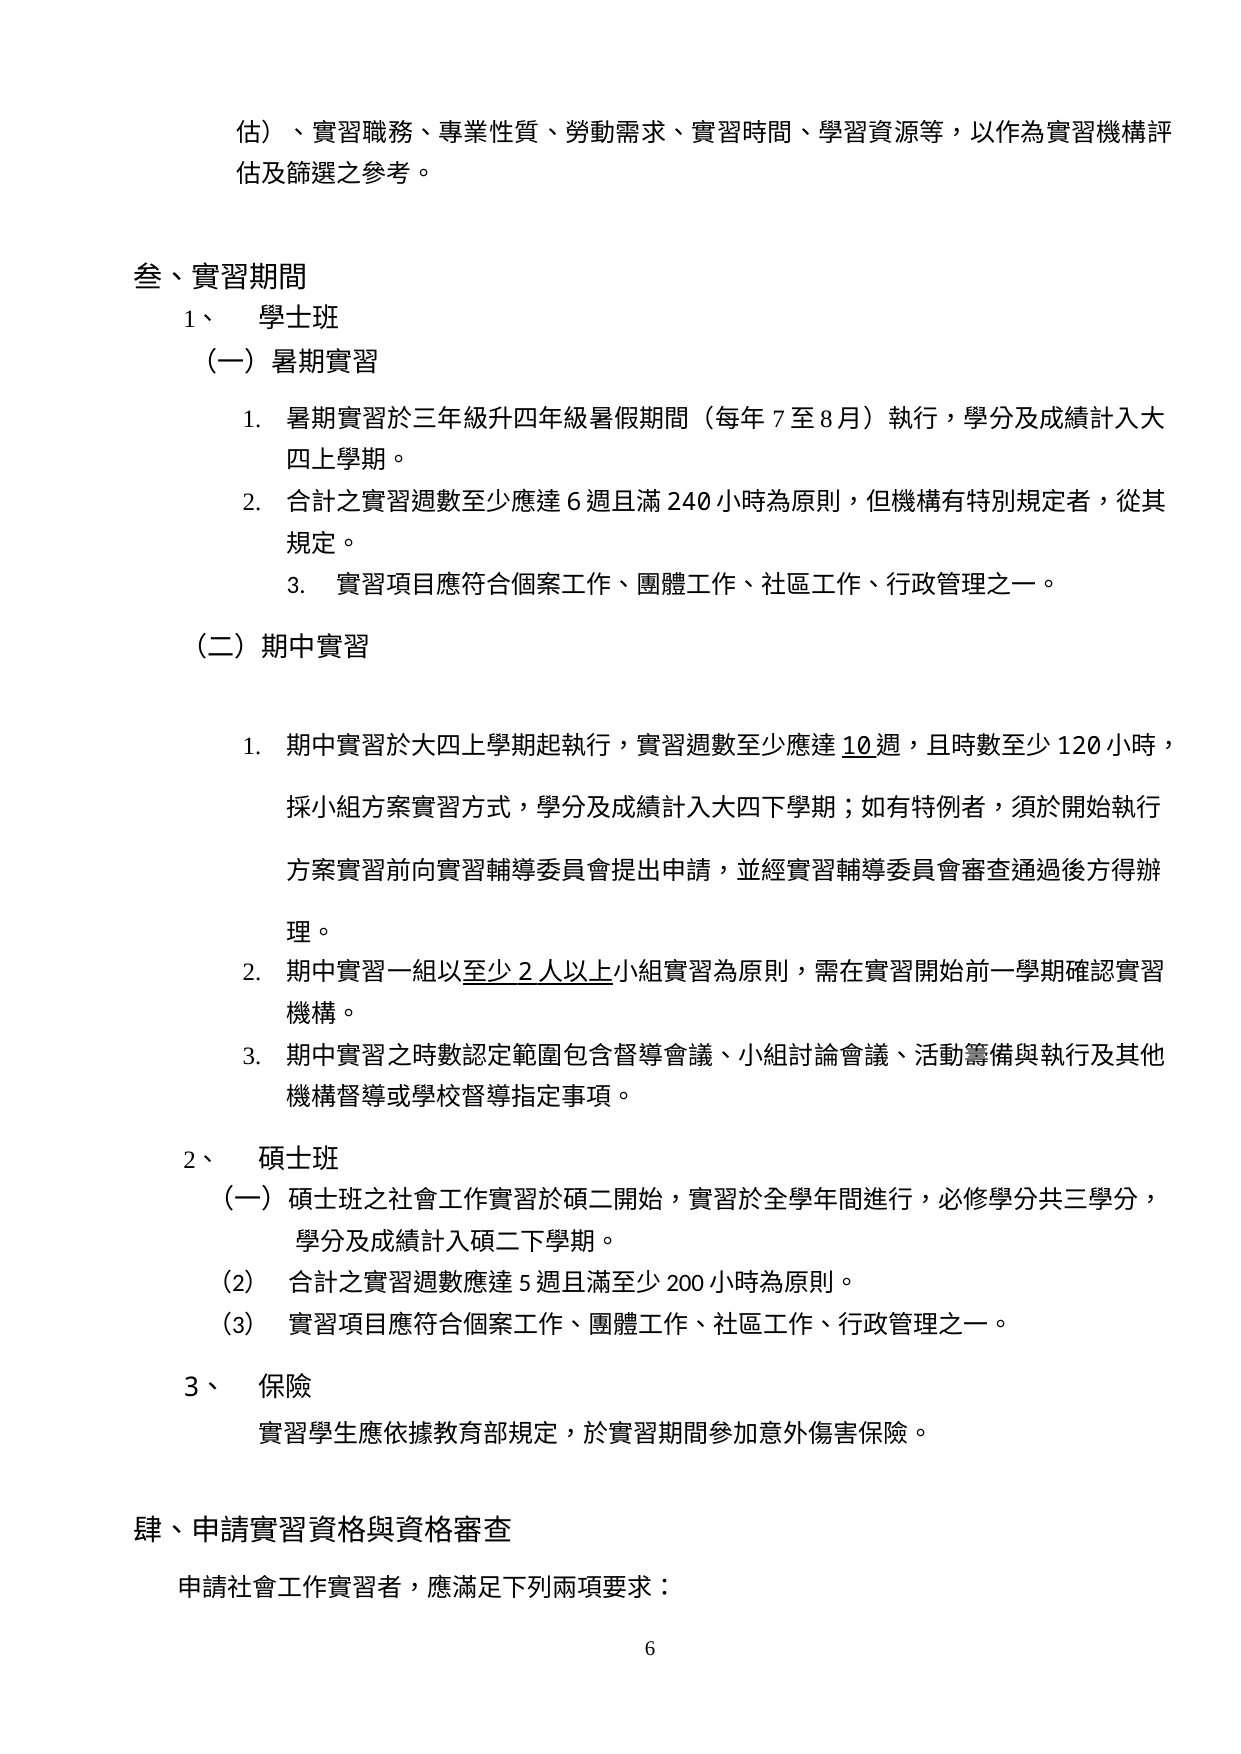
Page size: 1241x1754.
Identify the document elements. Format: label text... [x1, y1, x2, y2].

text （一）暑期實習 [183, 340, 1167, 379]
list 估）、實習職務、專業性質、勞動需求、實習時間、學習資源等，以作為實習機構評估及篩選之參考。 [183, 112, 1173, 190]
text 肆、申請實習資格與資格審查 [133, 1506, 1167, 1548]
list 暑期實習於三年級升四年級暑假期間（每年7至8月）執行，學分及成績計入大四上學期。 [242, 398, 1167, 476]
list 合計之實習週數至少應達6週且滿240小時為原則，但機構有特別規定者，從其規定。 [242, 481, 1167, 559]
list 碩士班 [183, 1137, 1167, 1177]
list 實習項目應符合個案工作、團體工作、社區工作、行政管理之一。 [286, 565, 1167, 601]
list 學士班 [183, 296, 1167, 335]
list 實習項目應符合個案工作、團體工作、社區工作、行政管理之一。 [207, 1304, 1167, 1341]
list 期中實習之時數認定範圍包含督導會議、小組討論會議、活動籌備與執行及其他機構督導或學校督導指定事項。 [242, 1035, 1167, 1113]
text 叁、實習期間 [133, 233, 1167, 296]
list 期中實習一組以至少2人以上小組實習為原則，需在實習開始前一學期確認實習機構。 [242, 952, 1167, 1030]
text 實習學生應依據教育部規定，於實習期間參加意外傷害保險。 [258, 1414, 1167, 1450]
list 保險 [183, 1365, 1167, 1404]
list 合計之實習週數應達5週且滿至少200小時為原則。 [207, 1263, 1167, 1299]
text 申請社會工作實習者，應滿足下列兩項要求： [177, 1567, 1167, 1603]
text （一）碩士班之社會工作實習於碩二開始，實習於全學年間進行，必修學分共三學分，學分及成績計入碩二下學期。 [207, 1177, 1167, 1257]
list 期中實習於大四上學期起執行，實習週數至少應達10週，且時數至少120小時，採小組方案實習方式，學分及成績計入大四下學期；如有特例者，須於開始執行方案實習前向實習輔導委員會提出申請，並經實習輔導委員會審查通過後方得辦理。 [242, 702, 1167, 952]
text （二）期中實習 [133, 625, 1167, 664]
